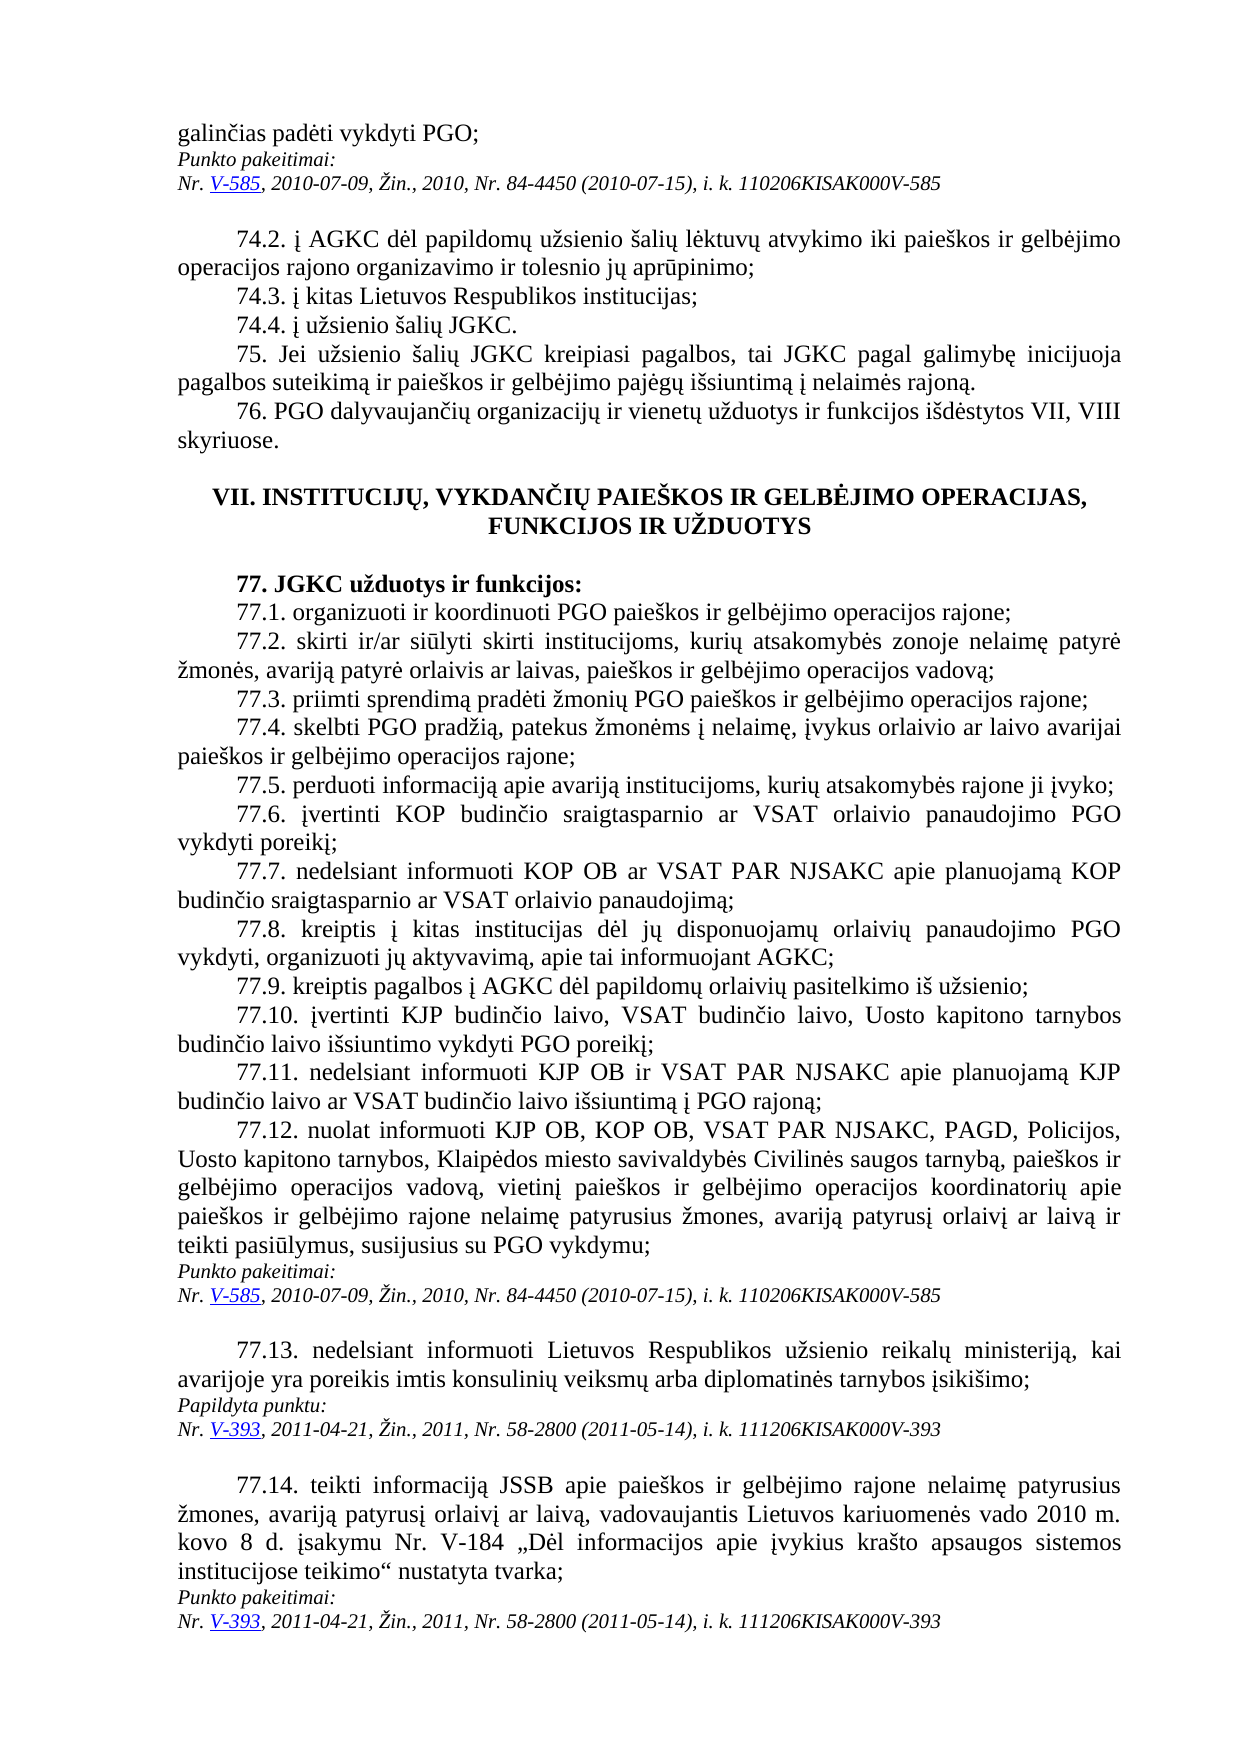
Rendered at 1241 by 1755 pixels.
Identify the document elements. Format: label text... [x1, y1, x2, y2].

text 77.1. organizuoti ir koordinuoti PGO paieškos ir gelbėjimo operacijos rajone; [177, 597, 1122, 626]
text VII. INSTITUCIJŲ, VYKDANČIŲ PAIEŠKOS IR GELBĖJIMO OPERACIJAS, FUNKCIJOS IR UŽDUOTYS [177, 482, 1122, 540]
text 77.5. perduoti informaciją apie avariją institucijoms, kurių atsakomybės rajone ji įvyko; [177, 770, 1122, 799]
text Nr. V-585, 2010-07-09, Žin., 2010, Nr. 84-4450 (2010-07-15), i. k. 110206KISAK000V-585 [177, 1283, 1122, 1307]
text galinčias padėti vykdyti PGO; [177, 118, 1122, 147]
text Punkto pakeitimai: [177, 147, 1122, 171]
text Papildyta punktu: [177, 1393, 1122, 1417]
text 77.10. įvertinti KJP budinčio laivo, VSAT budinčio laivo, Uosto kapitono tarnybos budinčio laivo išsiuntimo vykdyti PGO poreikį; [177, 1000, 1122, 1057]
text 75. Jei užsienio šalių JGKC kreipiasi pagalbos, tai JGKC pagal galimybę inicijuoja pagalbos suteikimą ir paieškos ir gelbėjimo pajėgų išsiuntimą į nelaimės rajoną. [177, 339, 1122, 396]
text Nr. V-585, 2010-07-09, Žin., 2010, Nr. 84-4450 (2010-07-15), i. k. 110206KISAK000V-585 [177, 171, 1122, 195]
text 77.7. nedelsiant informuoti KOP OB ar VSAT PAR NJSAKC apie planuojamą KOP budinčio sraigtasparnio ar VSAT orlaivio panaudojimą; [177, 856, 1122, 914]
text 76. PGO dalyvaujančių organizacijų ir vienetų užduotys ir funkcijos išdėstytos VII, VIII skyriuose. [177, 396, 1122, 454]
text Punkto pakeitimai: [177, 1585, 1122, 1609]
text 77.6. įvertinti KOP budinčio sraigtasparnio ar VSAT orlaivio panaudojimo PGO vykdyti poreikį; [177, 799, 1122, 856]
text 77.12. nuolat informuoti KJP OB, KOP OB, VSAT PAR NJSAKC, PAGD, Policijos, Uosto kapitono tarnybos, Klaipėdos miesto savivaldybės Civilinės saugos tarnybą, paieškos ir gelbėjimo operacijos vadovą, vietinį paieškos ir gelbėjimo operacijos koordinatorių apie paieškos ir gelbėjimo rajone nelaimę patyrusius žmones, avariją patyrusį orlaivį ar laivą ir teikti pasiūlymus, susijusius su PGO vykdymu; [177, 1115, 1122, 1259]
text 77. JGKC užduotys ir funkcijos: [177, 569, 1122, 597]
text 77.3. priimti sprendimą pradėti žmonių PGO paieškos ir gelbėjimo operacijos rajone; [177, 684, 1122, 712]
text Punkto pakeitimai: [177, 1259, 1122, 1283]
text 77.8. kreiptis į kitas institucijas dėl jų disponuojamų orlaivių panaudojimo PGO vykdyti, organizuoti jų aktyvavimą, apie tai informuojant AGKC; [177, 914, 1122, 971]
text 74.2. į AGKC dėl papildomų užsienio šalių lėktuvų atvykimo iki paieškos ir gelbėjimo operacijos rajono organizavimo ir tolesnio jų aprūpinimo; [177, 224, 1122, 281]
text 74.3. į kitas Lietuvos Respublikos institucijas; [177, 281, 1122, 310]
text 74.4. į užsienio šalių JGKC. [177, 310, 1122, 339]
text 77.13. nedelsiant informuoti Lietuvos Respublikos užsienio reikalų ministeriją, kai avarijoje yra poreikis imtis konsulinių veiksmų arba diplomatinės tarnybos įsikišimo; [177, 1336, 1122, 1393]
text 77.2. skirti ir/ar siūlyti skirti institucijoms, kurių atsakomybės zonoje nelaimę patyrė žmonės, avariją patyrė orlaivis ar laivas, paieškos ir gelbėjimo operacijos vadovą; [177, 626, 1122, 684]
text 77.9. kreiptis pagalbos į AGKC dėl papildomų orlaivių pasitelkimo iš užsienio; [177, 971, 1122, 1000]
text Nr. V-393, 2011-04-21, Žin., 2011, Nr. 58-2800 (2011-05-14), i. k. 111206KISAK000V-393 [177, 1417, 1122, 1441]
text Nr. V-393, 2011-04-21, Žin., 2011, Nr. 58-2800 (2011-05-14), i. k. 111206KISAK000V-393 [177, 1609, 1122, 1633]
text 77.14. teikti informaciją JSSB apie paieškos ir gelbėjimo rajone nelaimę patyrusius žmones, avariją patyrusį orlaivį ar laivą, vadovaujantis Lietuvos kariuomenės vado 2010 m. kovo 8 d. įsakymu Nr. V-184 „Dėl informacijos apie įvykius krašto apsaugos sistemos institucijose teikimo“ nustatyta tvarka; [177, 1470, 1122, 1585]
text 77.11. nedelsiant informuoti KJP OB ir VSAT PAR NJSAKC apie planuojamą KJP budinčio laivo ar VSAT budinčio laivo išsiuntimą į PGO rajoną; [177, 1057, 1122, 1115]
text 77.4. skelbti PGO pradžią, patekus žmonėms į nelaimę, įvykus orlaivio ar laivo avarijai paieškos ir gelbėjimo operacijos rajone; [177, 712, 1122, 770]
